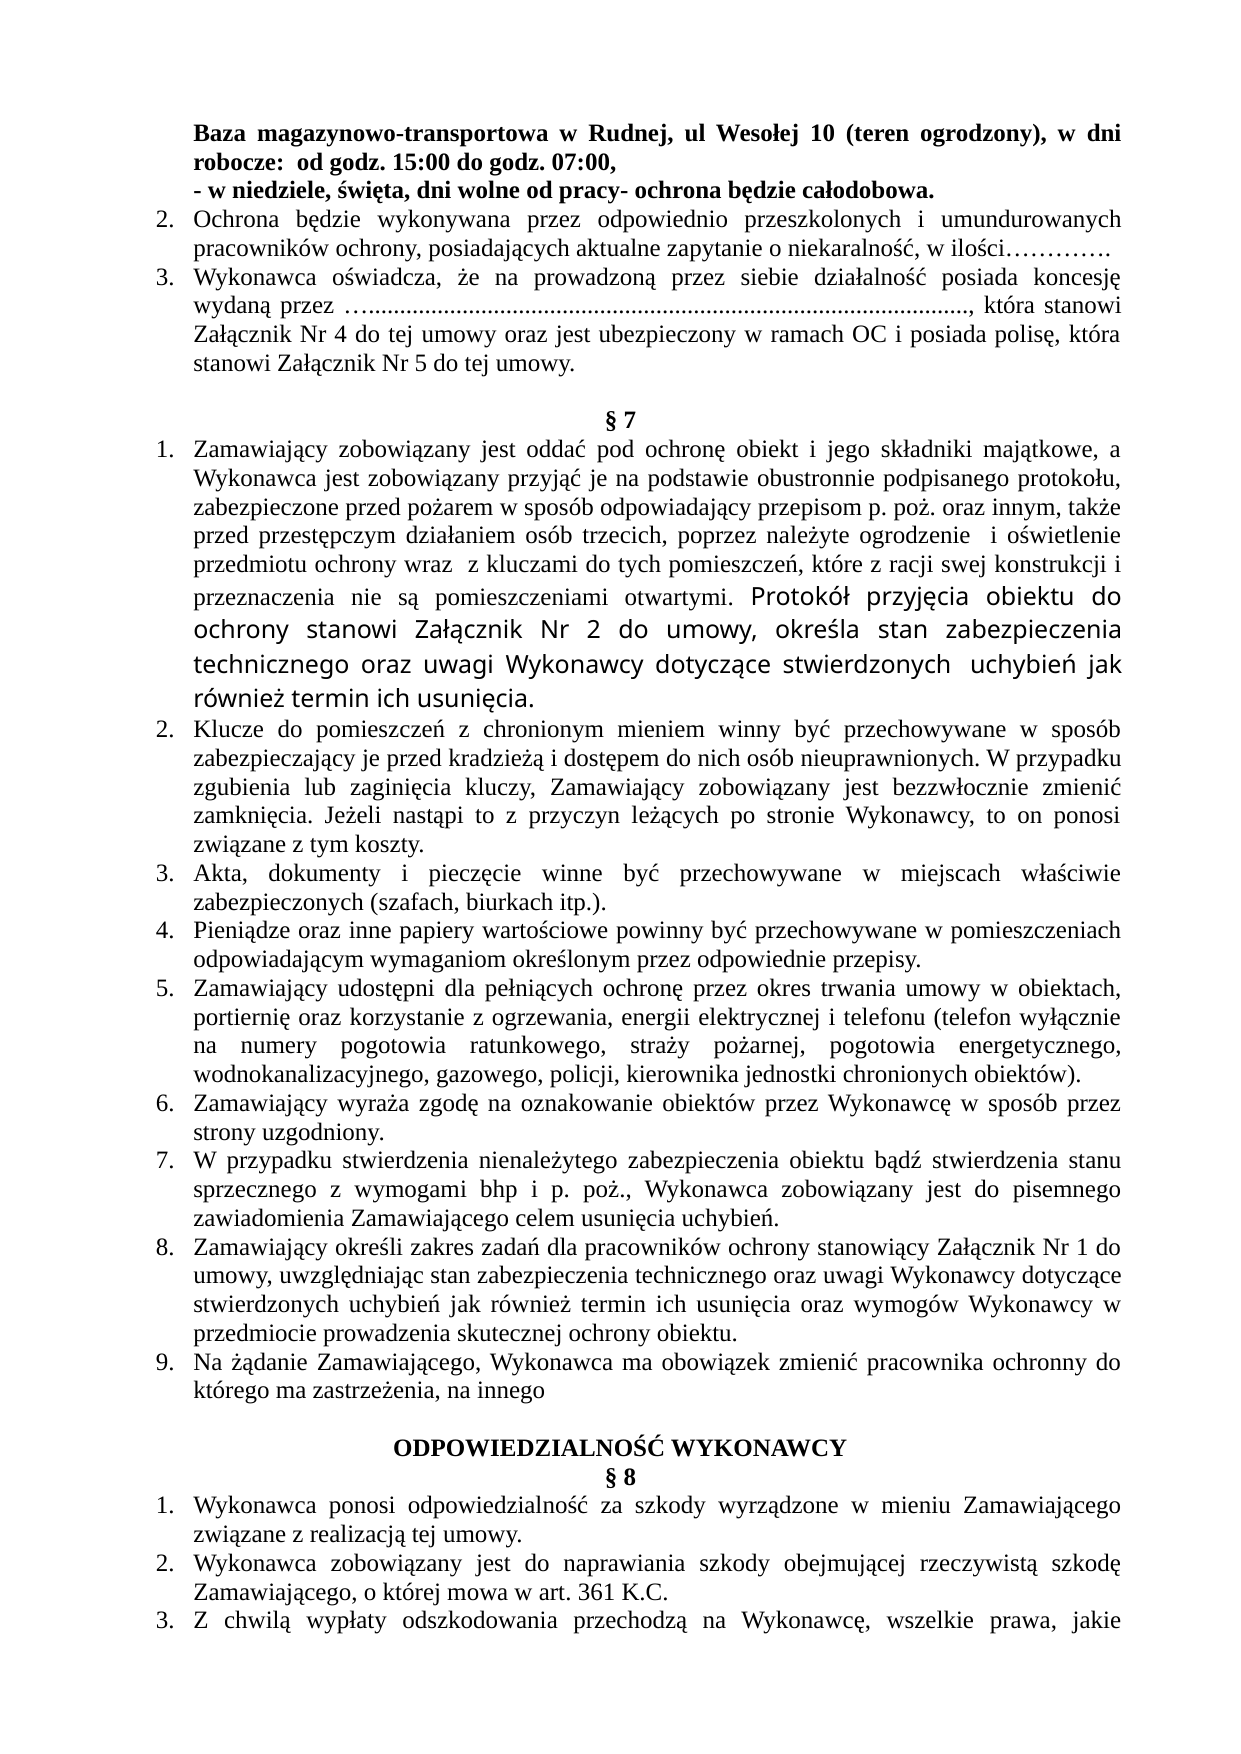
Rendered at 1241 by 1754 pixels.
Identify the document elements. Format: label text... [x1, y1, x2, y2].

list Zamawiający zobowiązany jest oddać pod ochronę obiekt i jego składniki majątkowe, a Wykonawca jest zobowiązany przyjąć je na podstawie obustronnie podpisanego protokołu, zabezpieczone przed pożarem w sposób odpowiadający przepisom p. poż. oraz innym, także przed przestępczym działaniem osób trzecich, poprzez należyte ogrodzenie i oświetlenie przedmiotu ochrony wraz z kluczami do tych pomieszczeń, które z racji swej konstrukcji i przeznaczenia nie są pomieszczeniami otwartymi. Protokół przyjęcia obiektu do ochrony stanowi Załącznik Nr 2 do umowy, określa stan zabezpieczenia technicznego oraz uwagi Wykonawcy dotyczące stwierdzonych uchybień jak również termin ich usunięcia. [156, 434, 1122, 714]
text § 7 [118, 406, 1122, 434]
list Pieniądze oraz inne papiery wartościowe powinny być przechowywane w pomieszczeniach odpowiadającym wymaganiom określonym przez odpowiednie przepisy. [156, 916, 1122, 973]
text - w niedziele, święta, dni wolne od pracy- ochrona będzie całodobowa. [118, 176, 1122, 204]
list Na żądanie Zamawiającego, Wykonawca ma obowiązek zmienić pracownika ochronny do którego ma zastrzeżenia, na innego [156, 1347, 1122, 1404]
list Zamawiający wyraża zgodę na oznakowanie obiektów przez Wykonawcę w sposób przez strony uzgodniony. [156, 1088, 1122, 1146]
list Wykonawca oświadcza, że na prowadzoną przez siebie działalność posiada koncesję wydaną przez …................................................................................................, która stanowi Załącznik Nr 4 do tej umowy oraz jest ubezpieczony w ramach OC i posiada polisę, która stanowi Załącznik Nr 5 do tej umowy. [156, 262, 1122, 377]
list Baza magazynowo-transportowa w Rudnej, ul Wesołej 10 (teren ogrodzony), w dni robocze: od godz. 15:00 do godz. 07:00, [156, 118, 1122, 176]
list W przypadku stwierdzenia nienależytego zabezpieczenia obiektu bądź stwierdzenia stanu sprzecznego z wymogami bhp i p. poż., Wykonawca zobowiązany jest do pisemnego zawiadomienia Zamawiającego celem usunięcia uchybień. [156, 1146, 1122, 1232]
list Zamawiający udostępni dla pełniących ochronę przez okres trwania umowy w obiektach, portiernię oraz korzystanie z ogrzewania, energii elektrycznej i telefonu (telefon wyłącznie na numery pogotowia ratunkowego, straży pożarnej, pogotowia energetycznego, wodnokanalizacyjnego, gazowego, policji, kierownika jednostki chronionych obiektów). [156, 973, 1122, 1088]
list Akta, dokumenty i pieczęcie winne być przechowywane w miejscach właściwie zabezpieczonych (szafach, biurkach itp.). [156, 858, 1122, 916]
list Zamawiający określi zakres zadań dla pracowników ochrony stanowiący Załącznik Nr 1 do umowy, uwzględniając stan zabezpieczenia technicznego oraz uwagi Wykonawcy dotyczące stwierdzonych uchybień jak również termin ich usunięcia oraz wymogów Wykonawcy w przedmiocie prowadzenia skutecznej ochrony obiektu. [156, 1232, 1122, 1347]
list Wykonawca ponosi odpowiedzialność za szkody wyrządzone w mieniu Zamawiającego związane z realizacją tej umowy. [156, 1491, 1122, 1548]
list Wykonawca zobowiązany jest do naprawiania szkody obejmującej rzeczywistą szkodę Zamawiającego, o której mowa w art. 361 K.C. [156, 1548, 1122, 1606]
text § 8 [118, 1462, 1122, 1491]
list Z chwilą wypłaty odszkodowania przechodzą na Wykonawcę, wszelkie prawa, jakie [156, 1606, 1122, 1634]
list Klucze do pomieszczeń z chronionym mieniem winny być przechowywane w sposób zabezpieczający je przed kradzieżą i dostępem do nich osób nieuprawnionych. W przypadku zgubienia lub zaginięcia kluczy, Zamawiający zobowiązany jest bezzwłocznie zmienić zamknięcia. Jeżeli nastąpi to z przyczyn leżących po stronie Wykonawcy, to on ponosi związane z tym koszty. [156, 714, 1122, 858]
text ODPOWIEDZIALNOŚĆ WYKONAWCY [118, 1433, 1122, 1462]
list Ochrona będzie wykonywana przez odpowiednio przeszkolonych i umundurowanych pracowników ochrony, posiadających aktualne zapytanie o niekaralność, w ilości…………. [156, 204, 1122, 262]
